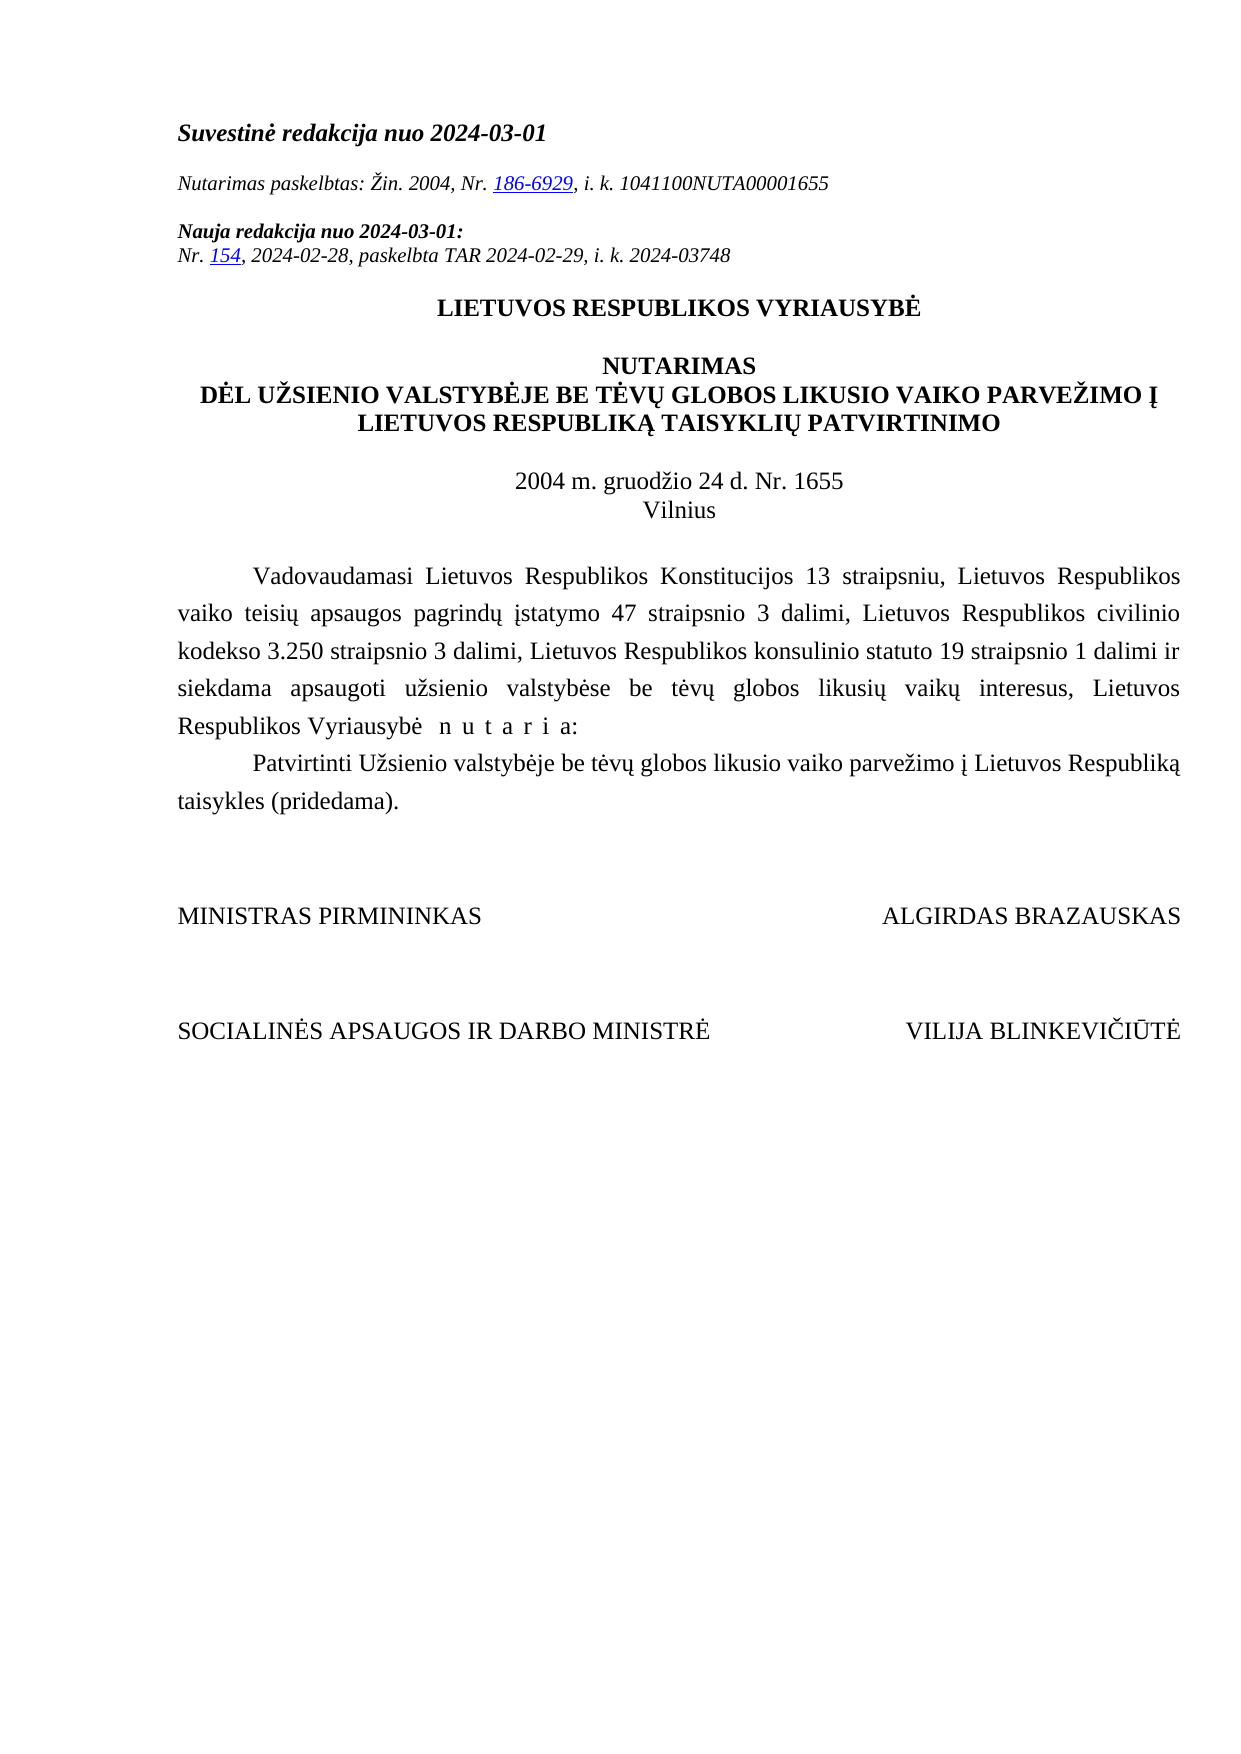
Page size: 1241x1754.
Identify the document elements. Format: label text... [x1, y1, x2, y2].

text SOCIALINĖS APSAUGOS IR DARBO MINISTRĖ VILIJA BLINKEVIČIŪTĖ [177, 1016, 1181, 1045]
text DĖL UŽSIENIO VALSTYBĖJE BE TĖVŲ GLOBOS LIKUSIO VAIKO PARVEŽIMO Į LIETUVOS RESPUBLIKĄ TAISYKLIŲ PATVIRTINIMO [177, 380, 1181, 437]
text Vilnius [177, 495, 1181, 523]
text Nr. 154, 2024-02-28, paskelbta TAR 2024-02-29, i. k. 2024-03748 [177, 243, 1181, 267]
text Vadovaudamasi Lietuvos Respublikos Konstitucijos 13 straipsniu, Lietuvos Respublikos vaiko teisių apsaugos pagrindų įstatymo 47 straipsnio 3 dalimi, Lietuvos Respublikos civilinio kodekso 3.250 straipsnio 3 dalimi, Lietuvos Respublikos konsulinio statuto 19 straipsnio 1 dalimi ir siekdama apsaugoti užsienio valstybėse be tėvų globos likusių vaikų interesus, Lietuvos Respublikos Vyriausybė nutaria: [177, 552, 1181, 740]
text Patvirtinti Užsienio valstybėje be tėvų globos likusio vaiko parvežimo į Lietuvos Respubliką taisykles (pridedama). [177, 740, 1181, 815]
text LIETUVOS RESPUBLIKOS VYRIAUSYBĖ [177, 293, 1181, 322]
text Nauja redakcija nuo 2024-03-01: [177, 219, 1181, 243]
text MINISTRAS PIRMININKAS ALGIRDAS BRAZAUSKAS [177, 901, 1181, 930]
text Nutarimas paskelbtas: Žin. 2004, Nr. 186-6929, i. k. 1041100NUTA00001655 [177, 171, 1181, 195]
text 2004 m. gruodžio 24 d. Nr. 1655 [177, 466, 1181, 495]
text Suvestinė redakcija nuo 2024-03-01 [177, 118, 1181, 147]
text NUTARIMAS [177, 351, 1181, 380]
